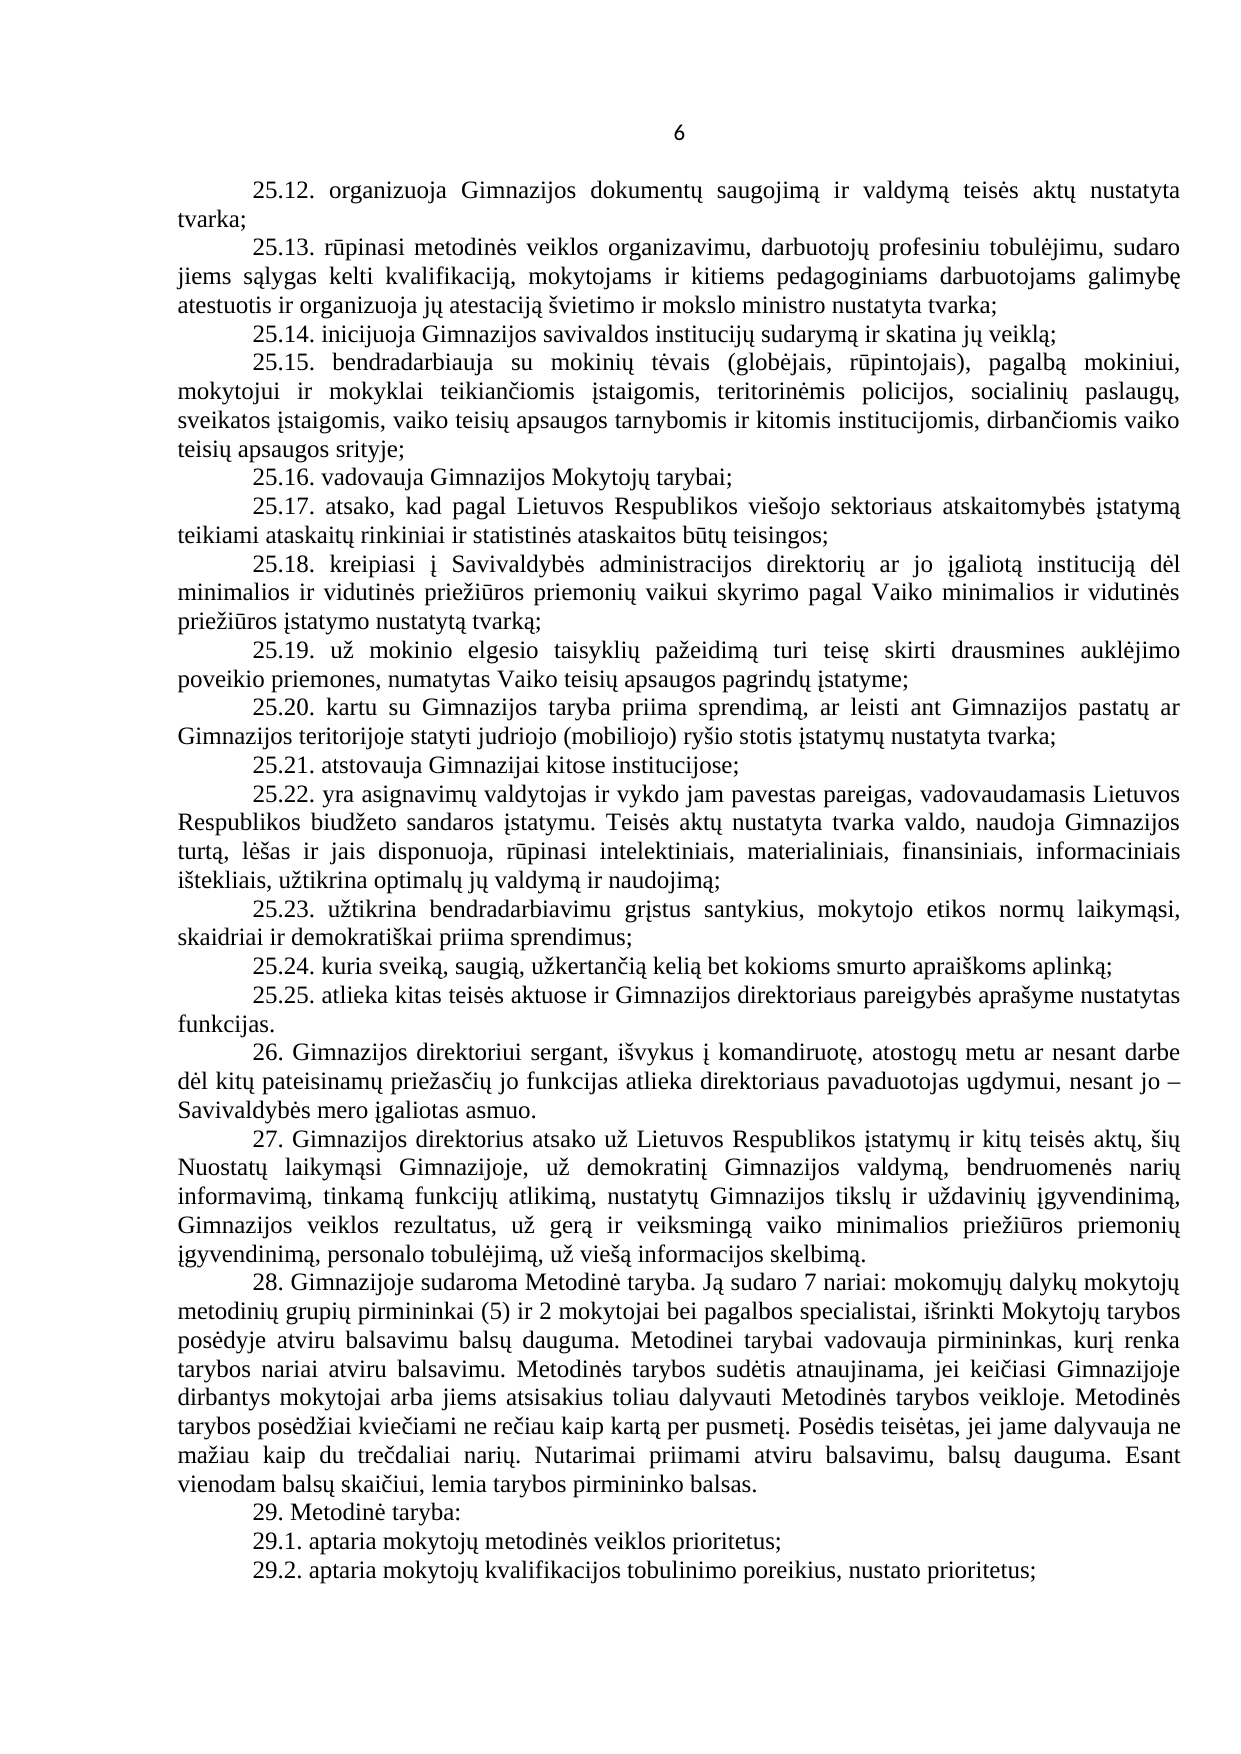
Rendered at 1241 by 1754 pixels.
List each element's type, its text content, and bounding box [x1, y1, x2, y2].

text 26. Gimnazijos direktoriui sergant, išvykus į komandiruotę, atostogų metu ar nesant darbe dėl kitų pateisinamų priežasčių jo funkcijas atlieka direktoriaus pavaduotojas ugdymui, nesant jo – Savivaldybės mero įgaliotas asmuo. [177, 1037, 1181, 1124]
text 25.14. inicijuoja Gimnazijos savivaldos institucijų sudarymą ir skatina jų veiklą; [177, 319, 1181, 347]
text 25.13. rūpinasi metodinės veiklos organizavimu, darbuotojų profesiniu tobulėjimu, sudaro jiems sąlygas kelti kvalifikaciją, mokytojams ir kitiems pedagoginiams darbuotojams galimybę atestuotis ir organizuoja jų atestaciją švietimo ir mokslo ministro nustatyta tvarka; [177, 232, 1181, 319]
text 25.17. atsako, kad pagal Lietuvos Respublikos viešojo sektoriaus atskaitomybės įstatymą teikiami ataskaitų rinkiniai ir statistinės ataskaitos būtų teisingos; [177, 491, 1181, 549]
text 25.16. vadovauja Gimnazijos Mokytojų tarybai; [177, 462, 1181, 491]
text 25.12. organizuoja Gimnazijos dokumentų saugojimą ir valdymą teisės aktų nustatyta tvarka; [177, 175, 1181, 232]
text 29. Metodinė taryba: [177, 1497, 1181, 1526]
text 25.18. kreipiasi į Savivaldybės administracijos direktorių ar jo įgaliotą instituciją dėl minimalios ir vidutinės priežiūros priemonių vaikui skyrimo pagal Vaiko minimalios ir vidutinės priežiūros įstatymo nustatytą tvarką; [177, 549, 1181, 635]
text 25.19. už mokinio elgesio taisyklių pažeidimą turi teisę skirti drausmines auklėjimo poveikio priemones, numatytas Vaiko teisių apsaugos pagrindų įstatyme; [177, 635, 1181, 692]
text 25.15. bendradarbiauja su mokinių tėvais (globėjais, rūpintojais), pagalbą mokiniui, mokytojui ir mokyklai teikiančiomis įstaigomis, teritorinėmis policijos, socialinių paslaugų, sveikatos įstaigomis, vaiko teisių apsaugos tarnybomis ir kitomis institucijomis, dirbančiomis vaiko teisių apsaugos srityje; [177, 347, 1181, 462]
text 29.2. aptaria mokytojų kvalifikacijos tobulinimo poreikius, nustato prioritetus; [177, 1555, 1181, 1584]
text 25.25. atlieka kitas teisės aktuose ir Gimnazijos direktoriaus pareigybės aprašyme nustatytas funkcijas. [177, 980, 1181, 1037]
text 25.23. užtikrina bendradarbiavimu grįstus santykius, mokytojo etikos normų laikymąsi, skaidriai ir demokratiškai priima sprendimus; [177, 894, 1181, 951]
text 25.24. kuria sveiką, saugią, užkertančią kelią bet kokioms smurto apraiškoms aplinką; [177, 951, 1181, 980]
text 25.20. kartu su Gimnazijos taryba priima sprendimą, ar leisti ant Gimnazijos pastatų ar Gimnazijos teritorijoje statyti judriojo (mobiliojo) ryšio stotis įstatymų nustatyta tvarka; [177, 692, 1181, 750]
text 28. Gimnazijoje sudaroma Metodinė taryba. Ją sudaro 7 nariai: mokomųjų dalykų mokytojų metodinių grupių pirmininkai (5) ir 2 mokytojai bei pagalbos specialistai, išrinkti Mokytojų tarybos posėdyje atviru balsavimu balsų dauguma. Metodinei tarybai vadovauja pirmininkas, kurį renka tarybos nariai atviru balsavimu. Metodinės tarybos sudėtis atnaujinama, jei keičiasi Gimnazijoje dirbantys mokytojai arba jiems atsisakius toliau dalyvauti Metodinės tarybos veikloje. Metodinės tarybos posėdžiai kviečiami ne rečiau kaip kartą per pusmetį. Posėdis teisėtas, jei jame dalyvauja ne mažiau kaip du trečdaliai narių. Nutarimai priimami atviru balsavimu, balsų dauguma. Esant vienodam balsų skaičiui, lemia tarybos pirmininko balsas. [177, 1267, 1181, 1497]
text 27. Gimnazijos direktorius atsako už Lietuvos Respublikos įstatymų ir kitų teisės aktų, šių Nuostatų laikymąsi Gimnazijoje, už demokratinį Gimnazijos valdymą, bendruomenės narių informavimą, tinkamą funkcijų atlikimą, nustatytų Gimnazijos tikslų ir uždavinių įgyvendinimą, Gimnazijos veiklos rezultatus, už gerą ir veiksmingą vaiko minimalios priežiūros priemonių įgyvendinimą, personalo tobulėjimą, už viešą informacijos skelbimą. [177, 1124, 1181, 1267]
text 25.21. atstovauja Gimnazijai kitose institucijose; [177, 750, 1181, 779]
text 25.22. yra asignavimų valdytojas ir vykdo jam pavestas pareigas, vadovaudamasis Lietuvos Respublikos biudžeto sandaros įstatymu. Teisės aktų nustatyta tvarka valdo, naudoja Gimnazijos turtą, lėšas ir jais disponuoja, rūpinasi intelektiniais, materialiniais, finansiniais, informaciniais ištekliais, užtikrina optimalų jų valdymą ir naudojimą; [177, 779, 1181, 894]
text 29.1. aptaria mokytojų metodinės veiklos prioritetus; [177, 1526, 1181, 1555]
